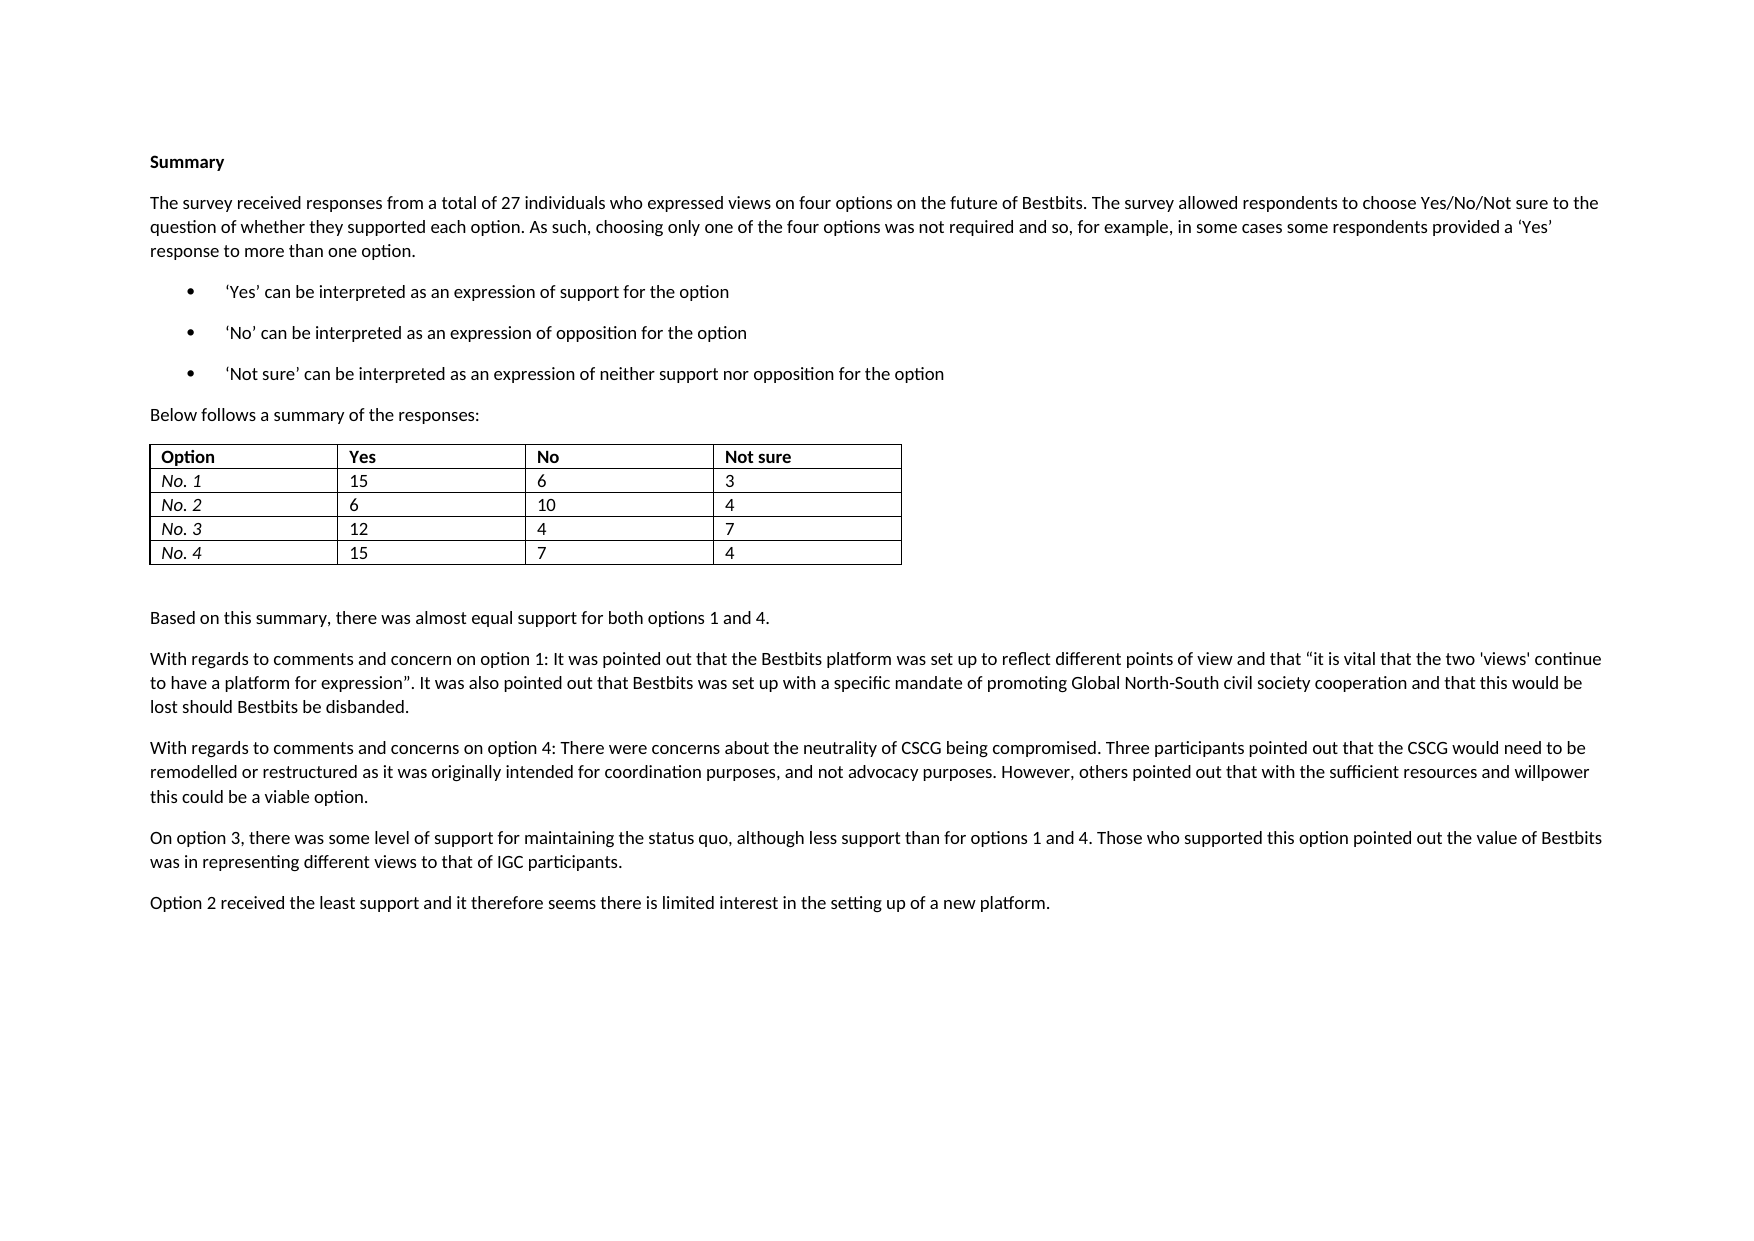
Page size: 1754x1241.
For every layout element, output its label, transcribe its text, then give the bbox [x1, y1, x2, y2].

table_cell No. 2 [151, 493, 337, 516]
table_cell 6 [526, 469, 713, 492]
table_cell No. 3 [151, 517, 337, 540]
text With regards to comments and concerns on option 4: There were concerns about the neutrality of CSCG being compromised. Three participants pointed out that the CSCG would need to be remodelled or restructured as it was originally intended for coordination purposes, and not advocacy purposes. However, others pointed out that with the sufficient resources and willpower this could be a viable option. [150, 736, 1604, 808]
table_header No [526, 445, 713, 468]
text With regards to comments and concern on option 1: It was pointed out that the Bestbits platform was set up to reflect different points of view and that “it is vital that the two 'views' continue to have a platform for expression”. It was also pointed out that Bestbits was set up with a specific mandate of promoting Global North-South civil society cooperation and that this would be lost should Bestbits be disbanded. [150, 647, 1604, 718]
text Based on this summary, there was almost equal support for both options 1 and 4. [150, 606, 1604, 629]
table_header Option [151, 445, 337, 468]
table_cell 3 [714, 469, 901, 492]
table_cell 10 [526, 493, 713, 516]
table_cell 12 [338, 517, 525, 540]
table_cell 15 [338, 541, 525, 564]
text Summary [150, 150, 1604, 173]
list ‘Not sure’ can be interpreted as an expression of neither support nor opposition for the option [187, 362, 1604, 385]
list ‘Yes’ can be interpreted as an expression of support for the option [187, 280, 1604, 303]
text Below follows a summary of the responses: [150, 403, 1604, 426]
table_cell 7 [526, 541, 713, 564]
text Option 2 received the least support and it therefore seems there is limited interest in the setting up of a new platform. [150, 891, 1604, 914]
table_cell 4 [714, 493, 901, 516]
table_cell 6 [338, 493, 525, 516]
table_header Not sure [714, 445, 901, 468]
table_cell 7 [714, 517, 901, 540]
table_cell No. 1 [151, 469, 337, 492]
text The survey received responses from a total of 27 individuals who expressed views on four options on the future of Bestbits. The survey allowed respondents to choose Yes/No/Not sure to the question of whether they supported each option. As such, choosing only one of the four options was not required and so, for example, in some cases some respondents provided a ‘Yes’ response to more than one option. [150, 191, 1604, 262]
table_cell 4 [714, 541, 901, 564]
text On option 3, there was some level of support for maintaining the status quo, although less support than for options 1 and 4. Those who supported this option pointed out the value of Bestbits was in representing different views to that of IGC participants. [150, 826, 1604, 873]
list ‘No’ can be interpreted as an expression of opposition for the option [187, 321, 1604, 344]
table_cell No. 4 [151, 541, 337, 564]
table_cell 4 [526, 517, 713, 540]
table_cell 15 [338, 469, 525, 492]
table_header Yes [338, 445, 525, 468]
